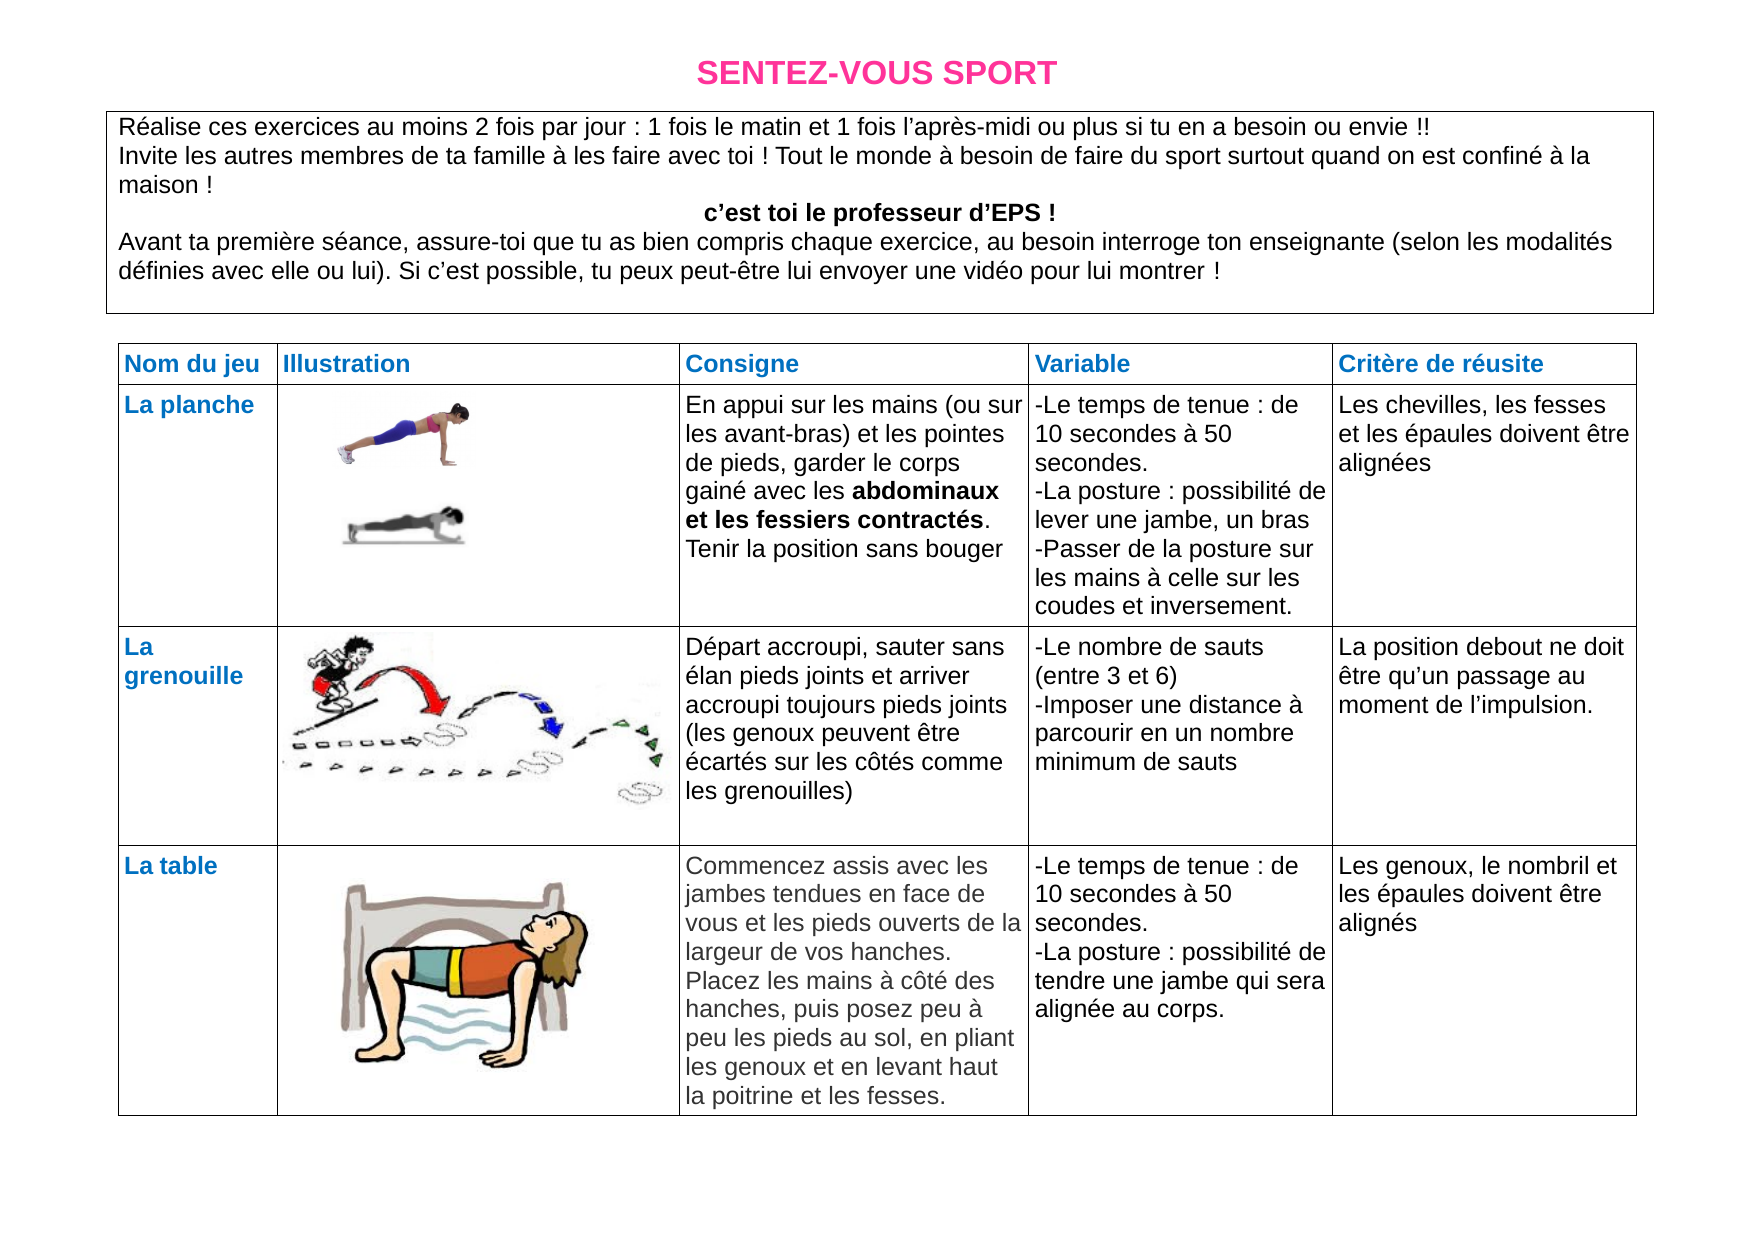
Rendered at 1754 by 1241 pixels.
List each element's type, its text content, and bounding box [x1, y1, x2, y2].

table_cell La grenouille [119, 627, 277, 844]
table_cell -Le temps de tenue : de 10 secondes à 50 secondes. -La posture : possibilité de tendre une jambe qui sera alignée au corps. [1029, 846, 1332, 1115]
table_cell En appui sur les mains (ou sur les avant-bras) et les pointes de pieds, garder le corps gainé avec les abdominaux et les fessiers contractés. Tenir la position sans bouger [680, 385, 1028, 626]
table_cell La table [119, 846, 277, 1115]
table_cell [278, 627, 679, 844]
table_cell [278, 385, 679, 626]
table_cell Les chevilles, les fesses et les épaules doivent être alignées [1333, 385, 1636, 626]
table_cell Les genoux, le nombril et les épaules doivent être alignés [1333, 846, 1636, 1115]
table_header Nom du jeu [119, 344, 277, 384]
table_cell -Le nombre de sauts (entre 3 et 6) -Imposer une distance à parcourir en un nombre minimum de sauts [1029, 627, 1332, 844]
table_cell La planche [119, 385, 277, 626]
table_cell [278, 846, 679, 1115]
table_cell Départ accroupi, sauter sans élan pieds joints et arriver accroupi toujours pieds joints (les genoux peuvent être écartés sur les côtés comme les grenouilles) [680, 627, 1028, 844]
table_header Illustration [278, 344, 679, 384]
table_cell -Le temps de tenue : de 10 secondes à 50 secondes. -La posture : possibilité de lever une jambe, un bras -Passer de la posture sur les mains à celle sur les coudes et inversement. [1029, 385, 1332, 626]
table_header Consigne [680, 344, 1028, 384]
table_header Critère de réusite [1333, 344, 1636, 384]
text SENTEZ-VOUS SPORT [118, 53, 1636, 92]
table_header Variable [1029, 344, 1332, 384]
table_cell Commencez assis avec les jambes tendues en face de vous et les pieds ouverts de la largeur de vos hanches. Placez les mains à côté des hanches, puis posez peu à peu les pieds au sol, en pliant les genoux et en levant haut la poitrine et les fesses. [680, 846, 1028, 1115]
table_cell La position debout ne doit être qu’un passage au moment de l’impulsion. [1333, 627, 1636, 844]
table_header Réalise ces exercices au moins 2 fois par jour : 1 fois le matin et 1 fois l’après-midi ou plus si tu en a besoin ou envie !! Invite les autres membres de ta famille à les faire avec toi ! Tout le monde à besoin de faire du sport surtout quand on est confiné à la maison ! c’est toi le professeur d’EPS ! Avant ta première séance, assure-toi que tu as bien compris chaque exercice, au besoin interroge ton enseignante (selon les modalités définies avec elle ou lui). Si c’est possible, tu peux peut-être lui envoyer une vidéo pour lui montrer ! [107, 112, 1653, 313]
